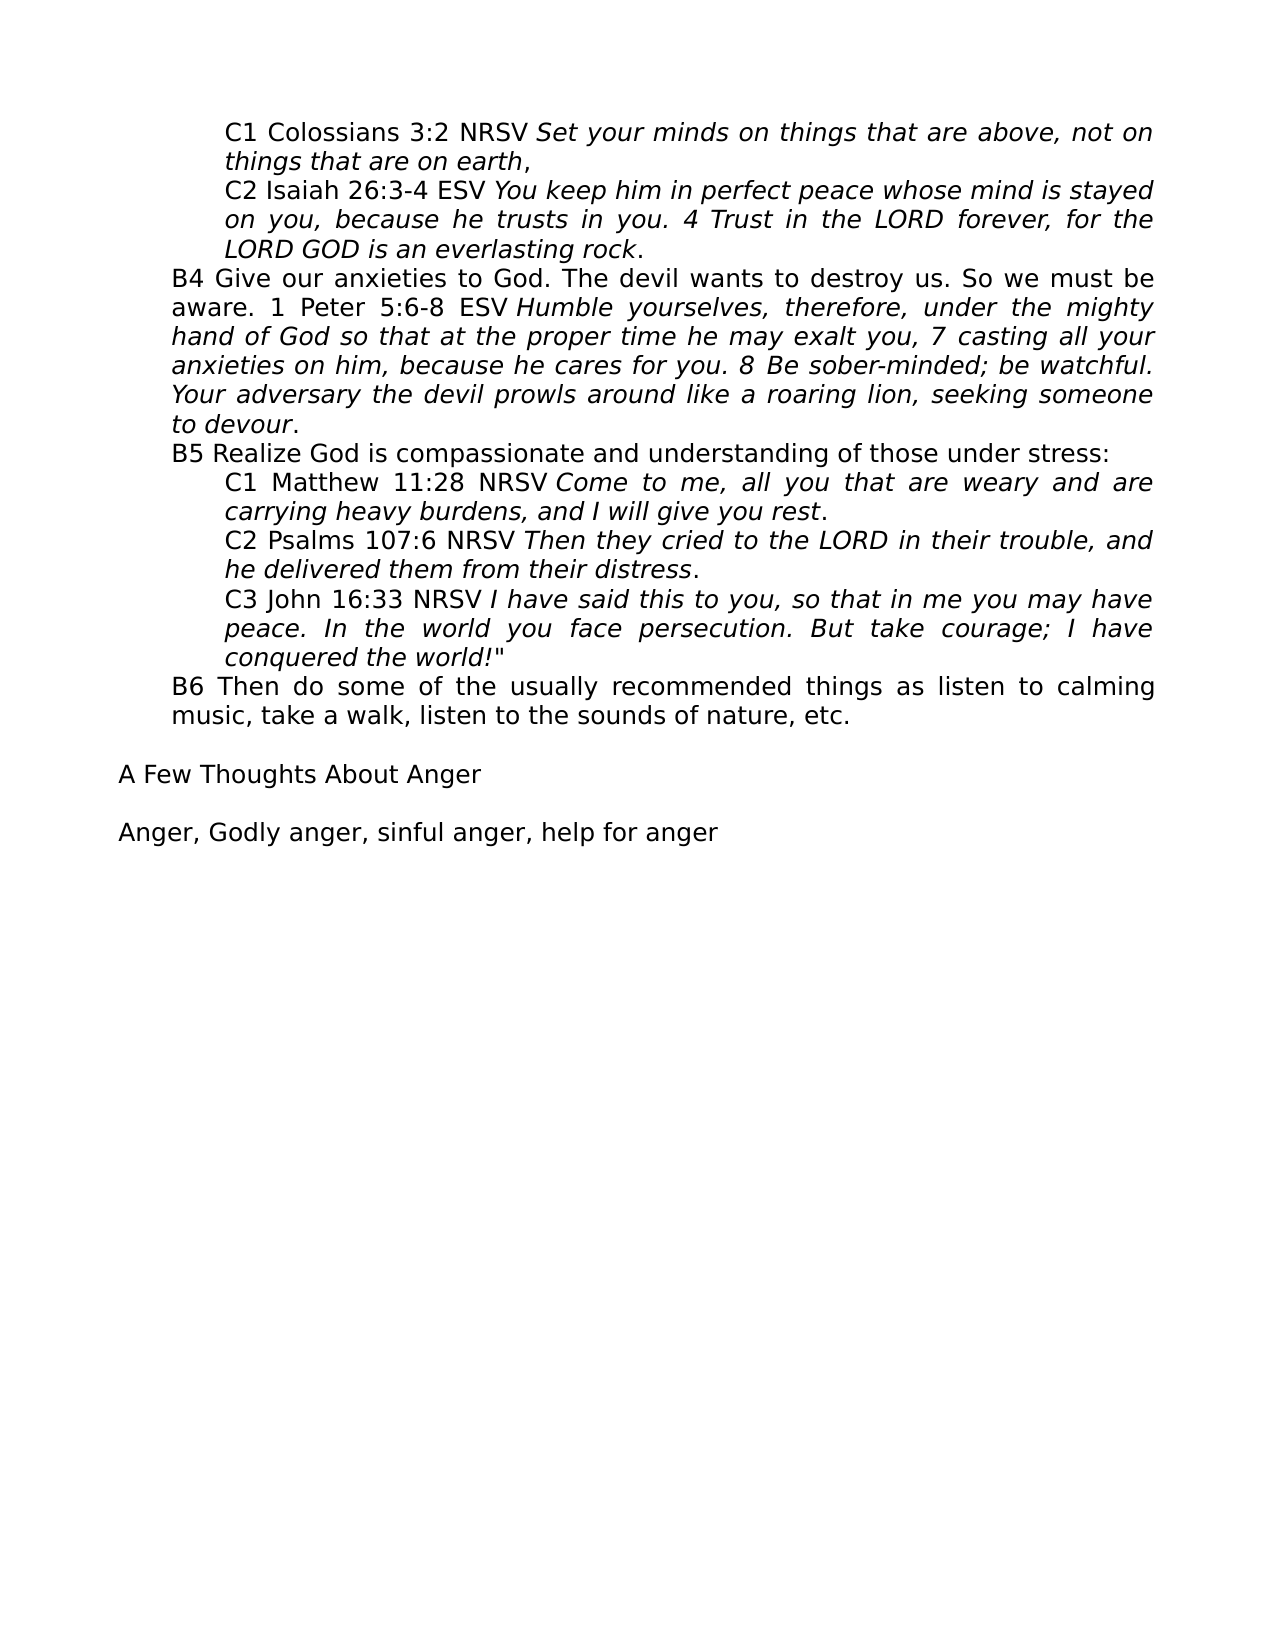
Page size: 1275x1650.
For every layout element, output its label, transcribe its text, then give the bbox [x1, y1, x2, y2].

text A Few Thoughts About Anger [118, 760, 1157, 789]
text Anger, Godly anger, sinful anger, help for anger [118, 818, 1157, 847]
text C1 Matthew 11:28 NRSV Come to me, all you that are weary and are carrying heavy burdens, and I will give you rest. [224, 468, 1157, 526]
text B5 Realize God is compassionate and understanding of those under stress: [171, 439, 1157, 468]
text C3 John 16:33 NRSV I have said this to you, so that in me you may have peace. In the world you face persecution. But take courage; I have conquered the world!" [224, 585, 1157, 672]
text B6 Then do some of the usually recommended things as listen to calming music, take a walk, listen to the sounds of nature, etc. [171, 672, 1157, 731]
text C1 Colossians 3:2 NRSV Set your minds on things that are above, not on things that are on earth, [224, 118, 1157, 176]
text B4 Give our anxieties to God. The devil wants to destroy us. So we must be aware. 1 Peter 5:6-8 ESV Humble yourselves, therefore, under the mighty hand of God so that at the proper time he may exalt you, 7 casting all your anxieties on him, because he cares for you. 8 Be sober-minded; be watchful. Your adversary the devil prowls around like a roaring lion, seeking someone to devour. [171, 264, 1157, 439]
text C2 Isaiah 26:3-4 ESV You keep him in perfect peace whose mind is stayed on you, because he trusts in you. 4 Trust in the LORD forever, for the LORD GOD is an everlasting rock. [224, 176, 1157, 264]
text C2 Psalms 107:6 NRSV Then they cried to the LORD in their trouble, and he delivered them from their distress. [224, 526, 1157, 585]
